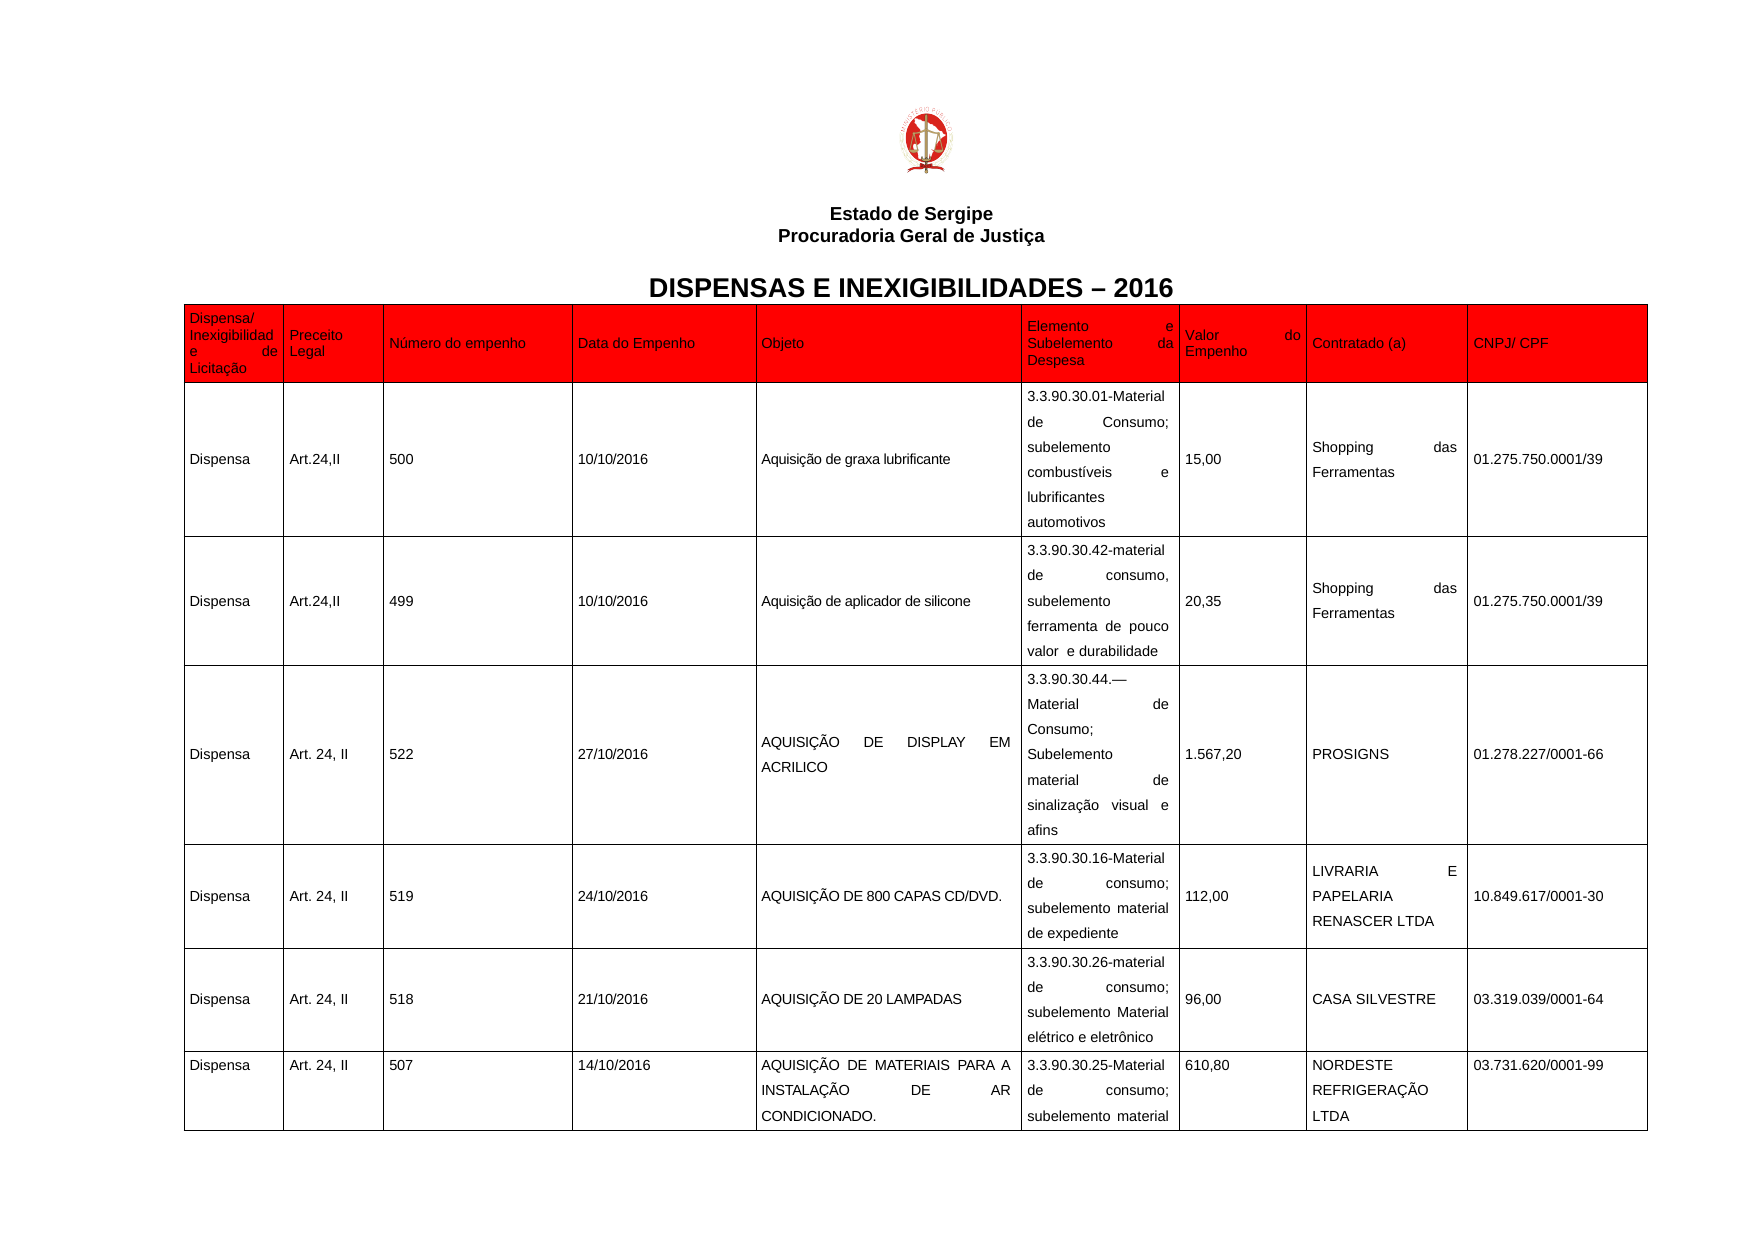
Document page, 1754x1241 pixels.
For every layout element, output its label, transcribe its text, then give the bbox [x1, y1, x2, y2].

table_cell Art. 24, II [284, 949, 383, 1051]
table_cell 1.567,20 [1180, 666, 1306, 844]
table_header Objeto [757, 305, 1021, 382]
text DISPENSAS E INEXIGIBILIDADES – 2016 [177, 272, 1646, 304]
table_cell 14/10/2016 [573, 1052, 756, 1130]
table_cell AQUISIÇÃO DE DISPLAY EM ACRILICO [757, 666, 1021, 844]
table_header Elemento e Subelemento da Despesa [1022, 305, 1179, 382]
table_cell Shopping das Ferramentas [1307, 383, 1467, 536]
table_header Preceito Legal [284, 305, 383, 382]
table_cell 610,80 [1180, 1052, 1306, 1130]
table_cell CASA SILVESTRE [1307, 949, 1467, 1051]
table_cell Art. 24, II [284, 1052, 383, 1130]
table_header Contratado (a) [1307, 305, 1467, 382]
table_cell 519 [384, 845, 572, 947]
table_cell 10/10/2016 [573, 383, 756, 536]
table_cell NORDESTE REFRIGERAÇÃO LTDA [1307, 1052, 1467, 1130]
table_cell PROSIGNS [1307, 666, 1467, 844]
table_header Número do empenho [384, 305, 572, 382]
table_cell 518 [384, 949, 572, 1051]
table_cell 10/10/2016 [573, 537, 756, 665]
table_cell LIVRARIA E PAPELARIA RENASCER LTDA [1307, 845, 1467, 947]
table_header Valor do Empenho [1180, 305, 1306, 382]
table_cell Art. 24, II [284, 845, 383, 947]
table_cell 3.3.90.30.26-material de consumo; subelemento Material elétrico e eletrônico [1022, 949, 1179, 1051]
table_cell 27/10/2016 [573, 666, 756, 844]
table_cell AQUISIÇÃO DE MATERIAIS PARA A INSTALAÇÃO DE AR CONDICIONADO. [757, 1052, 1021, 1130]
table_cell 01.275.750.0001/39 [1468, 383, 1647, 536]
table_header Data do Empenho [573, 305, 756, 382]
table_cell Dispensa [185, 666, 283, 844]
table_cell Art. 24, II [284, 666, 383, 844]
table_cell Dispensa [185, 845, 283, 947]
table_cell 3.3.90.30.01-Material de Consumo; subelemento combustíveis e lubrificantes automotivos [1022, 383, 1179, 536]
table_cell 10.849.617/0001-30 [1468, 845, 1647, 947]
table_cell Art.24,II [284, 537, 383, 665]
table_cell 500 [384, 383, 572, 536]
table_cell 3.3.90.30.16-Material de consumo; subelemento material de expediente [1022, 845, 1179, 947]
table_cell Shopping das Ferramentas [1307, 537, 1467, 665]
table_cell 112,00 [1180, 845, 1306, 947]
table_cell 01.275.750.0001/39 [1468, 537, 1647, 665]
table_cell 01.278.227/0001-66 [1468, 666, 1647, 844]
table_cell AQUISIÇÃO DE 20 LAMPADAS [757, 949, 1021, 1051]
table_cell Dispensa [185, 537, 283, 665]
table_cell 03.319.039/0001-64 [1468, 949, 1647, 1051]
table_cell 507 [384, 1052, 572, 1130]
table_cell Dispensa [185, 383, 283, 536]
table_header Dispensa/Inexigibilidade de Licitação [185, 305, 283, 382]
table_cell 03.731.620/0001-99 [1468, 1052, 1647, 1130]
table_cell Aquisição de aplicador de silicone [757, 537, 1021, 665]
table_cell 20,35 [1180, 537, 1306, 665]
table_cell 3.3.90.30.42-material de consumo, subelemento ferramenta de pouco valor e durabilidade [1022, 537, 1179, 665]
table_cell 21/10/2016 [573, 949, 756, 1051]
table_cell 96,00 [1180, 949, 1306, 1051]
table_cell 3.3.90.30.25-Material de consumo; subelemento material [1022, 1052, 1179, 1130]
table_cell Art.24,II [284, 383, 383, 536]
table_cell Dispensa [185, 949, 283, 1051]
table_cell 15,00 [1180, 383, 1306, 536]
table_cell Aquisição de graxa lubrificante [757, 383, 1021, 536]
table_cell 499 [384, 537, 572, 665]
table_cell 24/10/2016 [573, 845, 756, 947]
table_cell Dispensa [185, 1052, 283, 1130]
table_cell AQUISIÇÃO DE 800 CAPAS CD/DVD. [757, 845, 1021, 947]
table_cell 522 [384, 666, 572, 844]
table_cell 3.3.90.30.44.—Material de Consumo; Subelemento material de sinalização visual e afins [1022, 666, 1179, 844]
table_header CNPJ/ CPF [1468, 305, 1647, 382]
